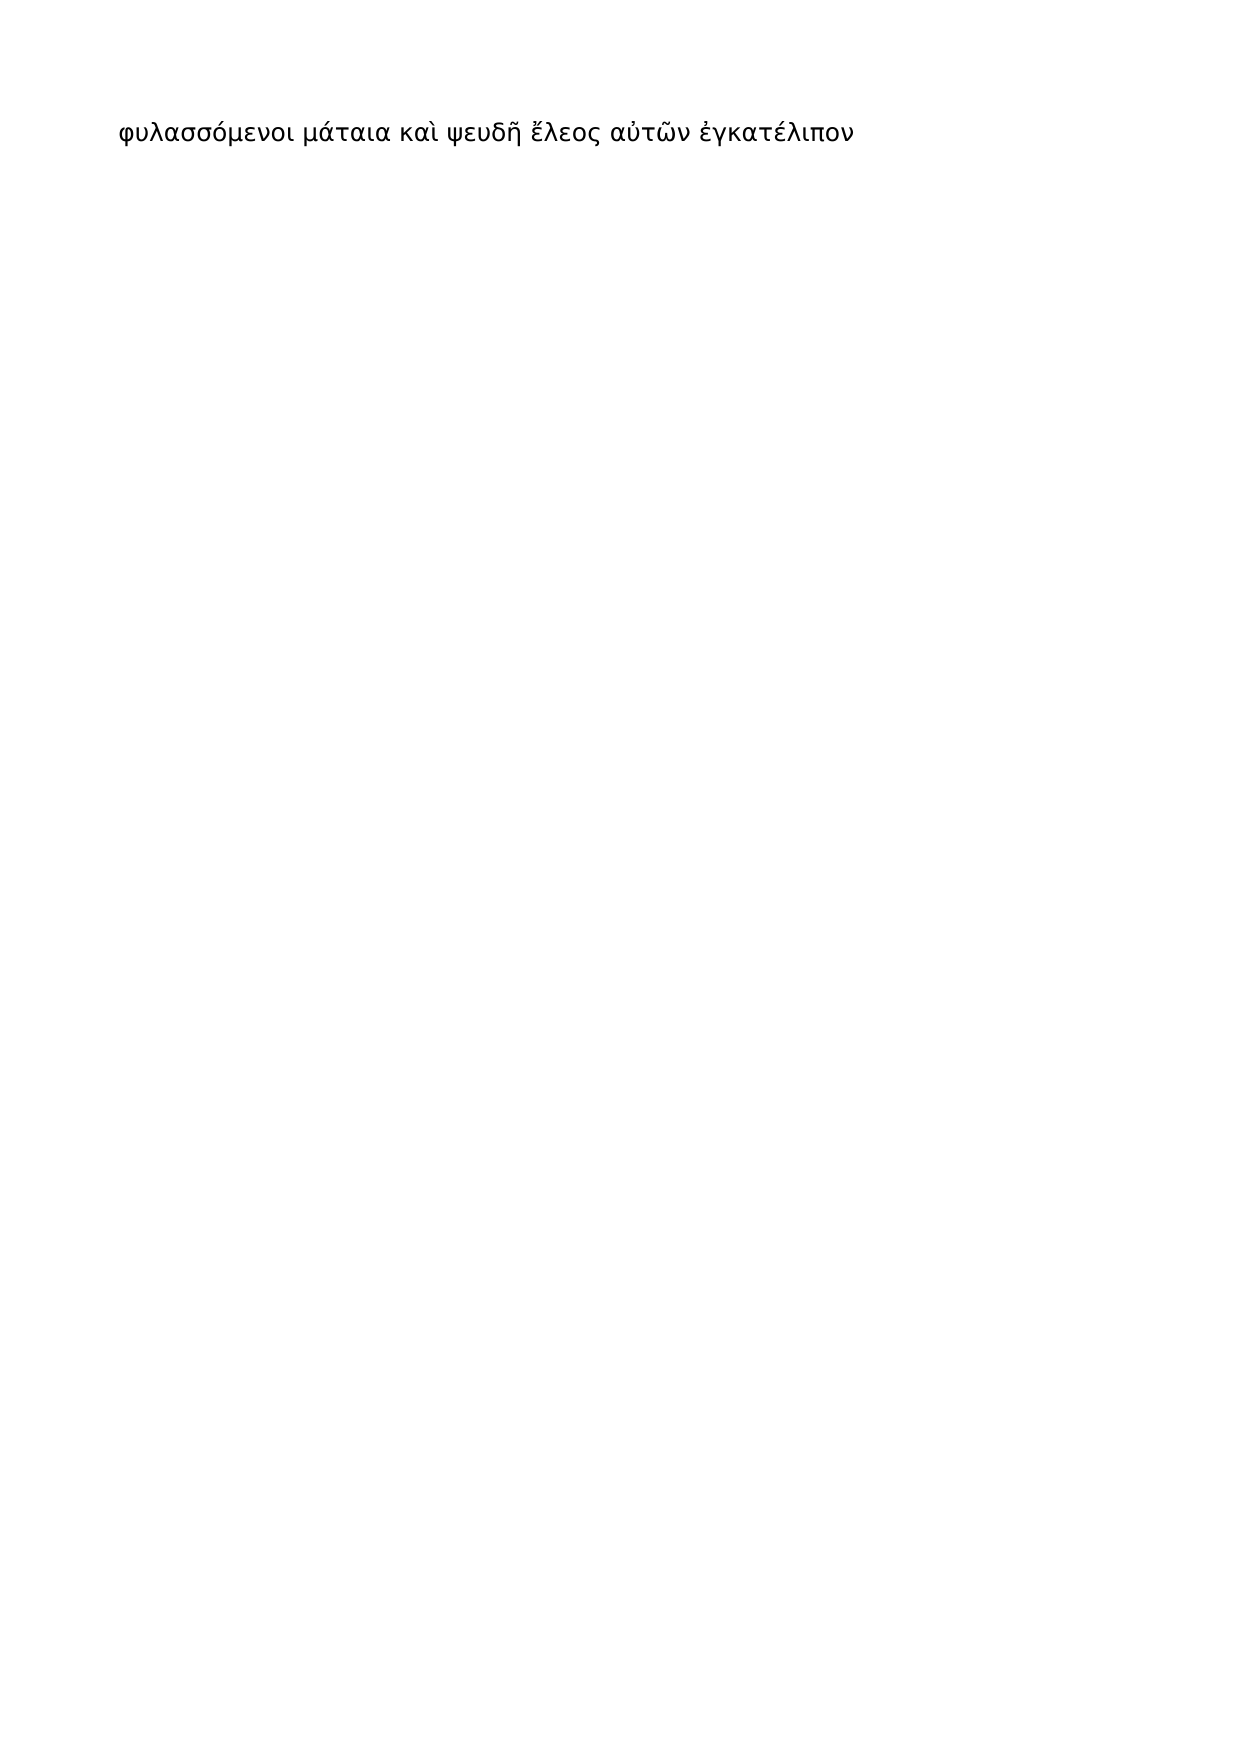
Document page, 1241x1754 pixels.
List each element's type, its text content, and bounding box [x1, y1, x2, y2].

text φυλασσόμενοι μάταια καὶ ψευδῆ ἔλεος αὐτῶν ἐγκατέλιπον [118, 118, 1122, 147]
